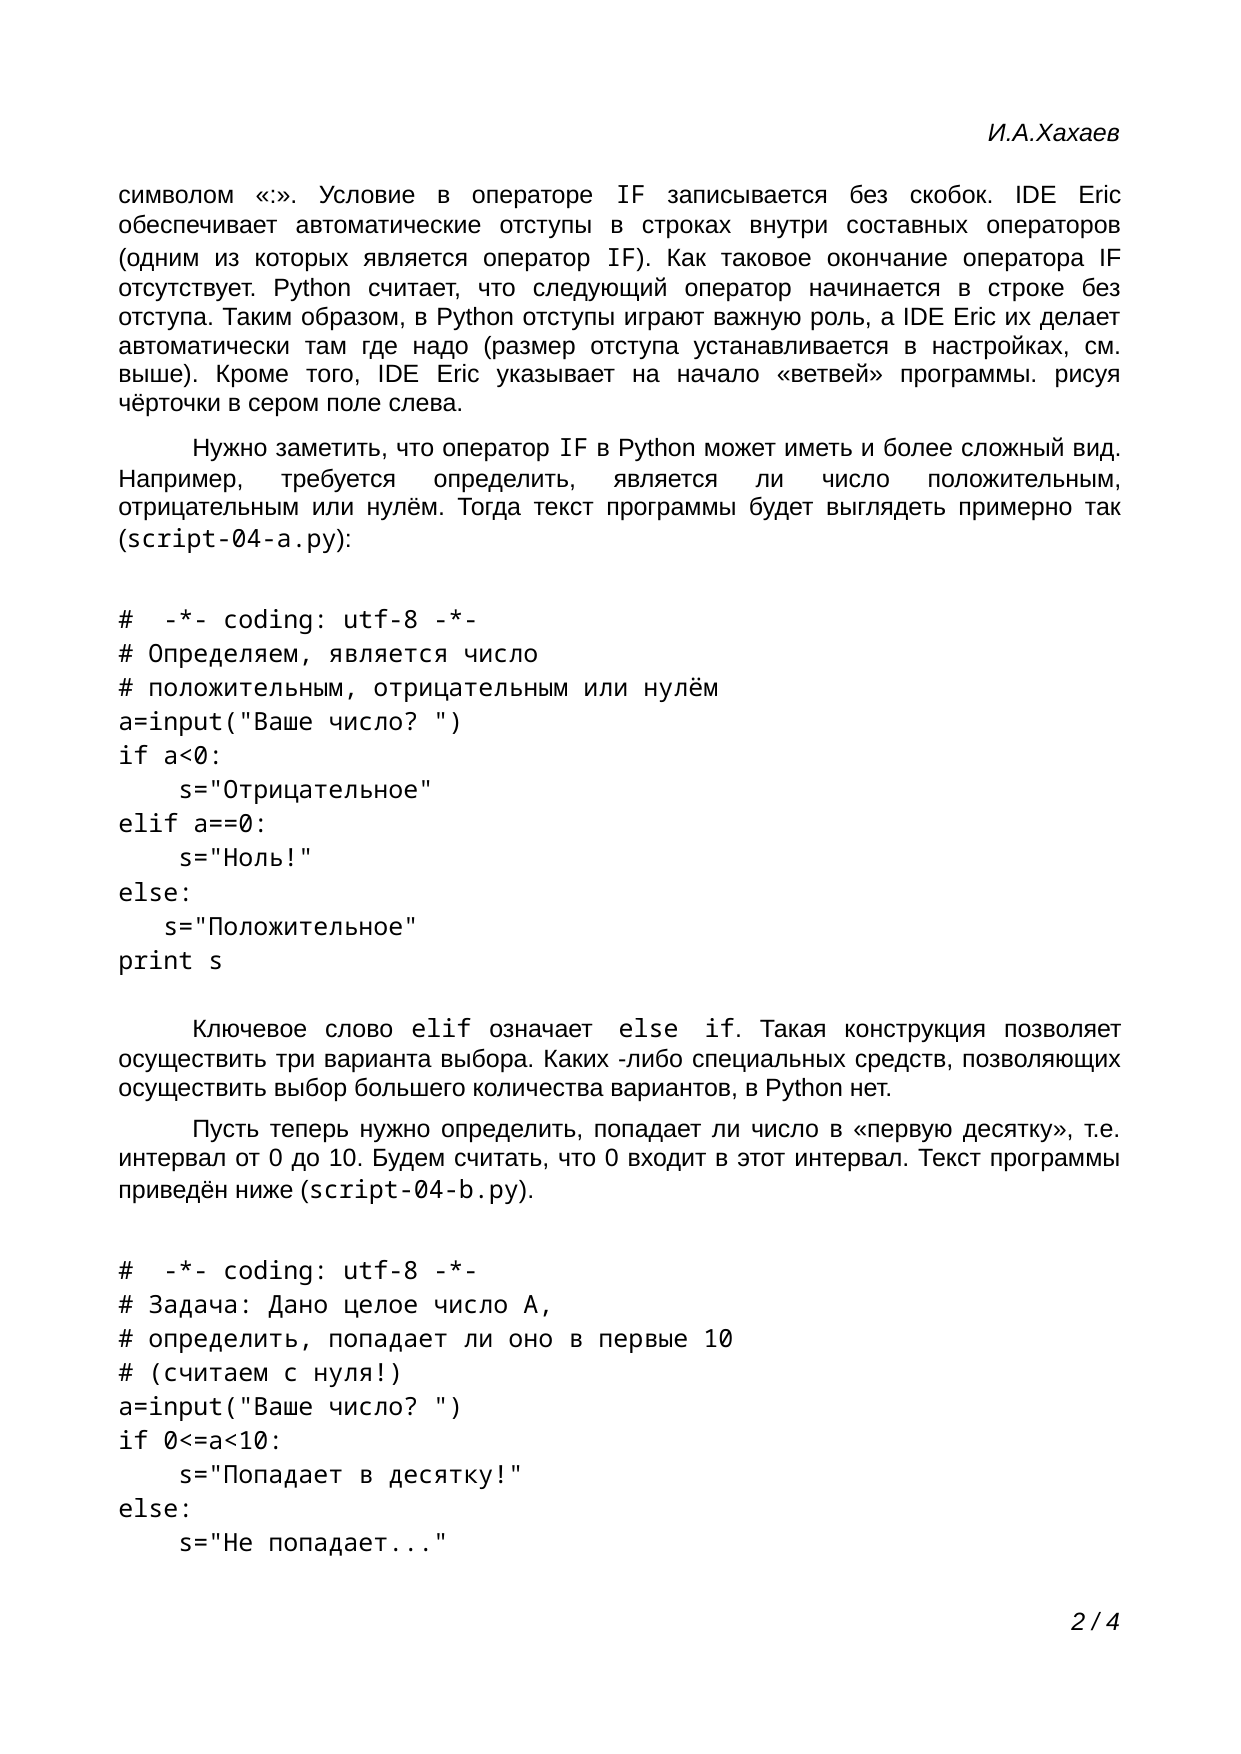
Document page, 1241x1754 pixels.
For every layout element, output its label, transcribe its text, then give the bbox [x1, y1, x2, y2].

list s="Попадает в десятку!" [118, 1457, 1122, 1491]
list # Определяем, является число [118, 636, 1122, 670]
list # -*- coding: utf-8 -*- [118, 602, 1122, 636]
list s="Ноль!" [118, 840, 1122, 874]
list if 0<=a<10: [118, 1423, 1122, 1457]
list # положительным, отрицательным или нулём [118, 670, 1122, 704]
list # определить, попадает ли оно в первые 10 [118, 1321, 1122, 1355]
list print s [118, 942, 1122, 976]
text Ключевое слово elif означает else if. Такая конструкция позволяет осуществить три варианта выбора. Каких -либо специальных средств, позволяющих осуществить выбор большего количества вариантов, в Python нет. [118, 1010, 1122, 1102]
list a=input("Ваше число? ") [118, 1389, 1122, 1423]
list a=input("Ваше число? ") [118, 704, 1122, 738]
list s="Положительное" [118, 908, 1122, 942]
text символом «:». Условие в операторе IF записывается без скобок. IDE Eric обеспечивает автоматические отступы в строках внутри составных операторов (одним из которых является оператор IF). Как таковое окончание оператора IF отсутствует. Python считает, что следующий оператор начинается в строке без отступа. Таким образом, в Python отступы играют важную роль, а IDE Eric их делает автоматически там где надо (размер отступа устанавливается в настройках, см. выше). Кроме того, IDE Eric указывает на начало «ветвей» программы. рисуя чёрточки в сером поле слева. [118, 176, 1122, 417]
list # (считаем с нуля!) [118, 1355, 1122, 1389]
text Пусть теперь нужно определить, попадает ли число в «первую десятку», т.е. интервал от 0 до 10. Будем считать, что 0 входит в этот интервал. Текст программы приведён ниже (script-04-b.py). [118, 1114, 1122, 1206]
text Нужно заметить, что оператор IF в Python может иметь и более сложный вид. Например, требуется определить, является ли число положительным, отрицательным или нулём. Тогда текст программы будет выглядеть примерно так (script-04-a.py): [118, 429, 1122, 555]
list # -*- coding: utf-8 -*- [118, 1253, 1122, 1287]
list else: [118, 1491, 1122, 1525]
list else: [118, 874, 1122, 908]
list elif a==0: [118, 806, 1122, 840]
list s="Не попадает..." [118, 1525, 1122, 1559]
list s="Отрицательное" [118, 772, 1122, 806]
list # Задача: Дано целое число A, [118, 1287, 1122, 1321]
list if a<0: [118, 738, 1122, 772]
